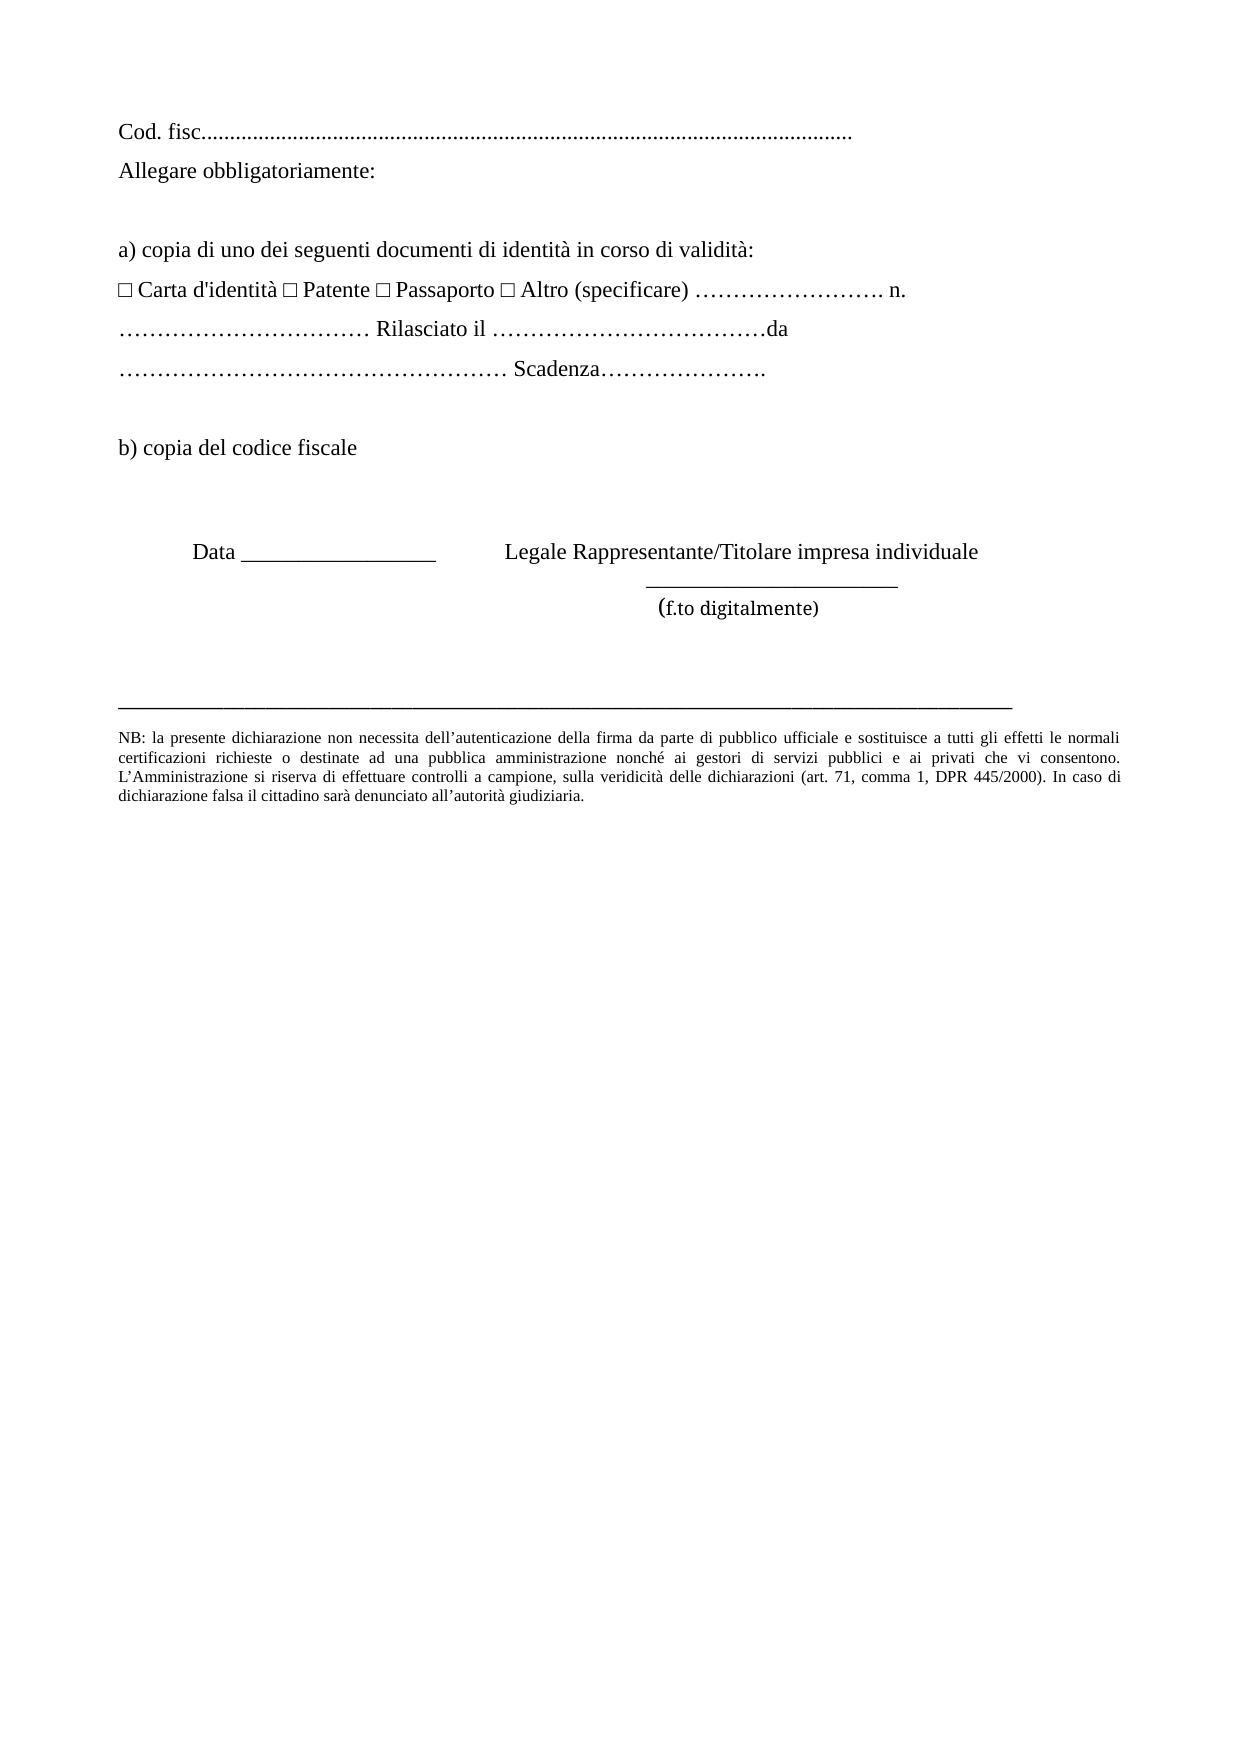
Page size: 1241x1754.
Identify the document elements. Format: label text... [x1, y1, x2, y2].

text Data _________________ Legale Rappresentante/Titolare impresa individuale [192, 538, 1122, 564]
text NB: la presente dichiarazione non necessita dell’autenticazione della firma da parte di pubblico ufficiale e sostituisce a tutti gli effetti le normali certificazioni richieste o destinate ad una pubblica amministrazione nonché ai gestori di servizi pubblici e ai privati che vi consentono. L’Amministrazione si riserva di effettuare controlli a campione, sulla veridicità delle dichiarazioni (art. 71, comma 1, DPR 445/2000). In caso di dichiarazione falsa il cittadino sarà denunciato all’autorità giudiziaria. [118, 728, 1122, 805]
text _____________________________________________________________________________________ [118, 681, 1122, 713]
text Cod. fisc.................................................................................................................. [118, 118, 1122, 144]
text a) copia di uno dei seguenti documenti di identità in corso di validità: [118, 237, 1122, 263]
text Allegare obbligatoriamente: [118, 158, 1122, 184]
text b) copia del codice fiscale [118, 434, 1122, 460]
text (f.to digitalmente) [605, 591, 871, 622]
text ______________________ [192, 564, 1122, 591]
text □ Carta d'identità □ Patente □ Passaporto □ Altro (specificare) ……………………. n.…………………………… Rilasciato il ………………………………da …………………………………………… Scadenza…………………. [118, 276, 1122, 381]
